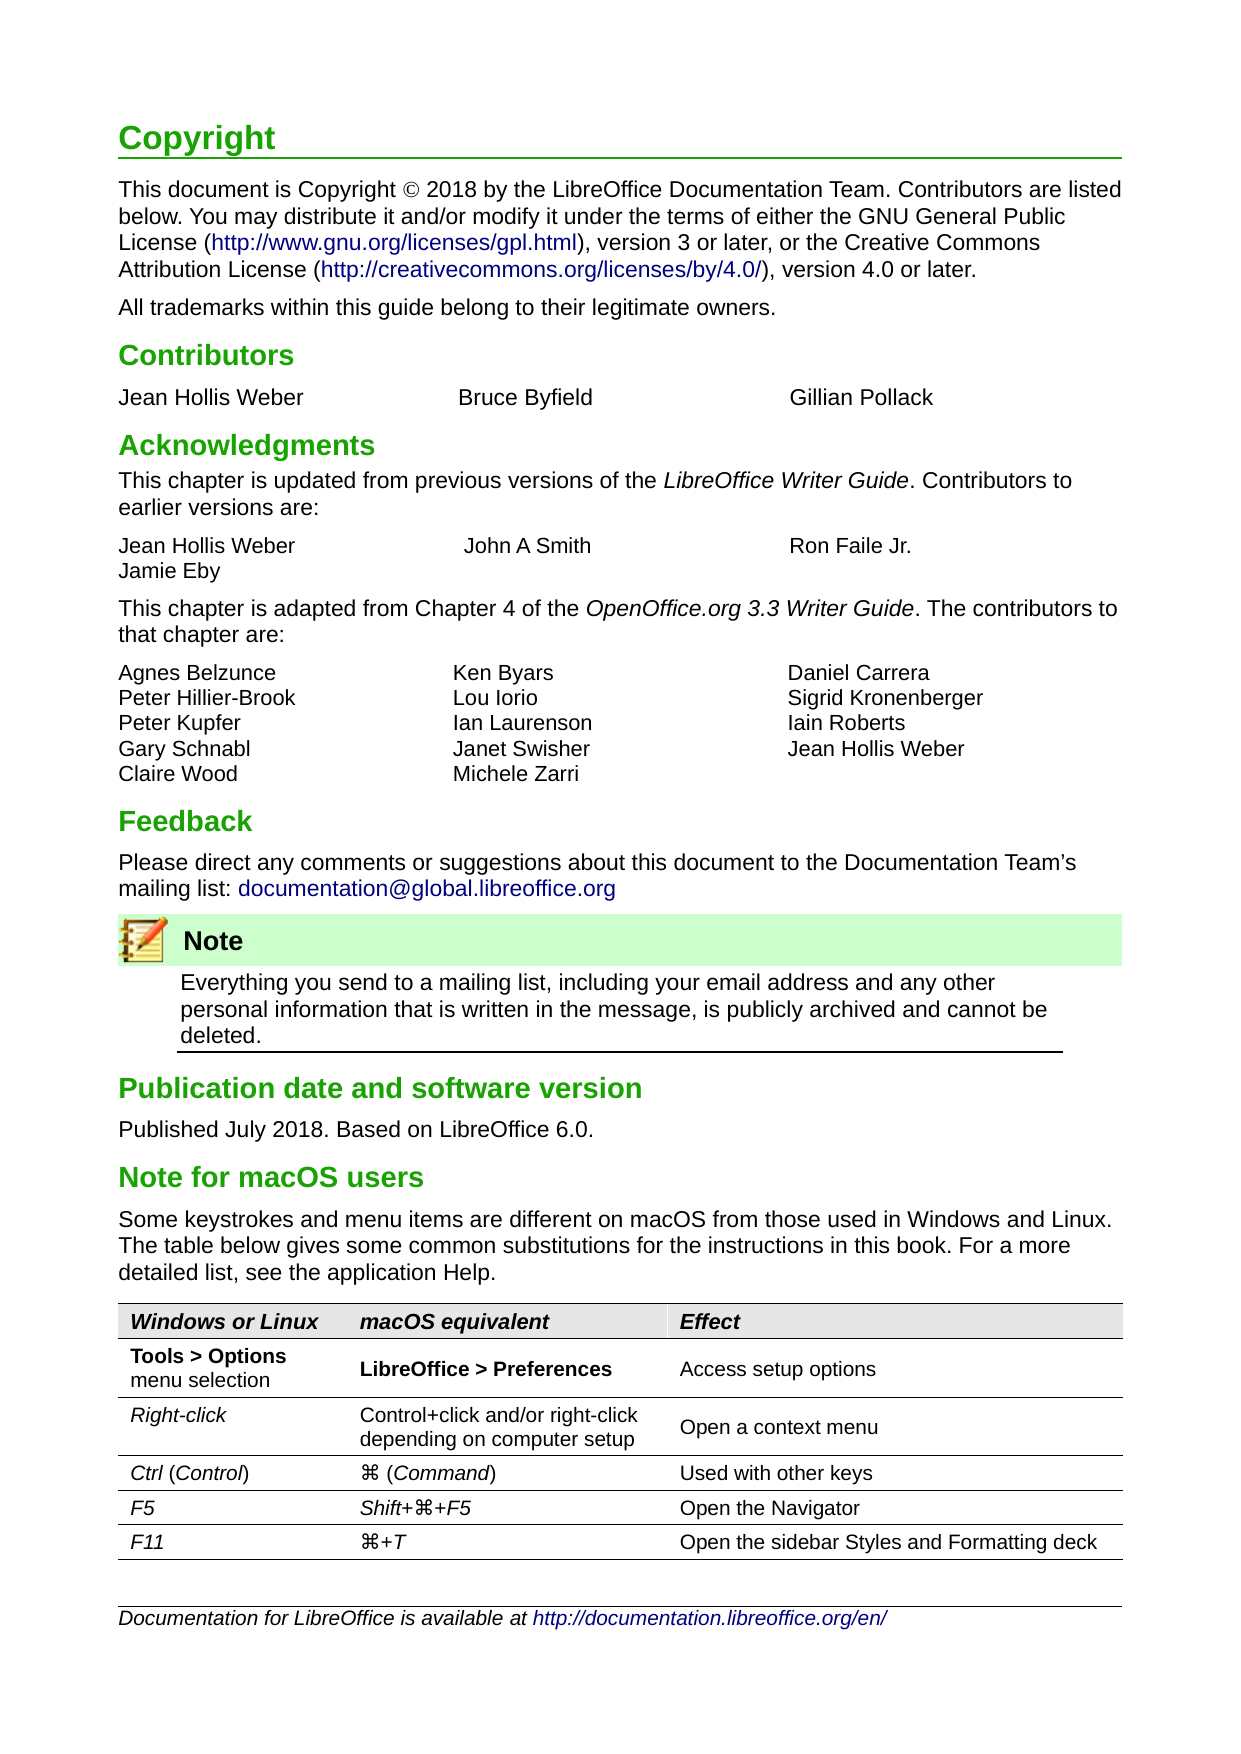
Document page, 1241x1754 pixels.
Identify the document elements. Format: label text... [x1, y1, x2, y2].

table_cell Open the sidebar Styles and Formatting deck [668, 1525, 1123, 1559]
picture [119, 915, 170, 966]
subtitle Feedback [118, 804, 1122, 837]
text Everything you send to a mailing list, including your email address and any other personal information that is written in the message, is publicly archived and cannot be deleted. [177, 966, 1063, 1051]
table_cell F5 [118, 1491, 348, 1524]
text This chapter is updated from previous versions of the LibreOffice Writer Guide. Contributors to earlier versions are: [118, 467, 1122, 520]
subtitle Contributors [118, 338, 1122, 372]
table_cell ⌘+T [348, 1525, 667, 1559]
table_header Jean Hollis Weber [118, 533, 458, 558]
subtitle Note for macOS users [118, 1161, 1122, 1194]
table_cell F11 [118, 1525, 348, 1559]
text Please direct any comments or suggestions about this document to the Documentation Team’s mailing list: documentation@global.libreoffice.org [118, 849, 1122, 902]
table_cell Peter Hillier-Brook [118, 685, 453, 710]
table_cell Peter Kupfer [118, 710, 453, 736]
table_cell Janet Swisher [453, 736, 787, 761]
table_cell Open the Navigator [668, 1491, 1123, 1524]
table_cell Claire Wood [118, 761, 453, 786]
table_header Effect [668, 1304, 1123, 1338]
table_cell Lou Iorio [453, 685, 787, 710]
table_cell [788, 761, 1122, 786]
table_cell Access setup options [668, 1339, 1123, 1397]
table_header Jean Hollis Weber [118, 384, 458, 410]
table_header macOS equivalent [348, 1304, 667, 1338]
table_cell Control+click and/or right-click depending on computer setup [348, 1398, 667, 1455]
text This chapter is adapted from Chapter 4 of the OpenOffice.org 3.3 Writer Guide. The contributors to that chapter are: [118, 595, 1122, 647]
table_cell Open a context menu [668, 1398, 1123, 1455]
table_cell Michele Zarri [453, 761, 787, 786]
table_cell Gary Schnabl [118, 736, 453, 761]
table_cell Ian Laurenson [453, 710, 787, 736]
table_cell Iain Roberts [788, 710, 1122, 736]
table_cell Shift+⌘+F5 [348, 1491, 667, 1524]
table_cell Jamie Eby [118, 558, 458, 583]
subtitle Note [118, 914, 1122, 966]
table_cell Jean Hollis Weber [788, 736, 1122, 761]
table_header John A Smith [458, 533, 789, 558]
table_cell [789, 558, 1122, 583]
table_cell ⌘ (Command) [348, 1456, 667, 1490]
table_cell Sigrid Kronenberger [788, 685, 1122, 710]
subtitle Acknowledgments [118, 428, 1122, 461]
table_cell LibreOffice > Preferences [348, 1339, 667, 1397]
table_header Ken Byars [453, 660, 787, 685]
subtitle Publication date and software version [118, 1071, 1122, 1105]
text Some keystrokes and menu items are different on macOS from those used in Windows and Linux. The table below gives some common substitutions for the instructions in this book. For a more detailed list, see the application Help. [118, 1206, 1122, 1285]
table_header Daniel Carrera [788, 660, 1122, 685]
table_cell Ctrl (Control) [118, 1456, 348, 1490]
table_header Agnes Belzunce [118, 660, 453, 685]
text This document is Copyright © 2018 by the LibreOffice Documentation Team. Contributors are listed below. You may distribute it and/or modify it under the terms of either the GNU General Public License (http://www.gnu.org/licenses/gpl.html), version 3 or later, or the Creative Commons Attribution License (http://creativecommons.org/licenses/by/4.0/), version 4.0 or later. [118, 176, 1122, 282]
table_cell Right-click [118, 1398, 348, 1455]
table_header Gillian Pollack [789, 384, 1122, 410]
text All trademarks within this guide belong to their legitimate owners. [118, 294, 1122, 321]
table_cell [458, 558, 789, 583]
table_cell Tools > Options menu selection [118, 1339, 348, 1397]
table_cell Used with other keys [668, 1456, 1123, 1490]
subtitle Copyright [118, 118, 1122, 157]
table_header Bruce Byfield [458, 384, 789, 410]
table_header Windows or Linux [118, 1304, 348, 1338]
text Published July 2018. Based on LibreOffice 6.0. [118, 1116, 1122, 1143]
table_header Ron Faile Jr. [789, 533, 1122, 558]
